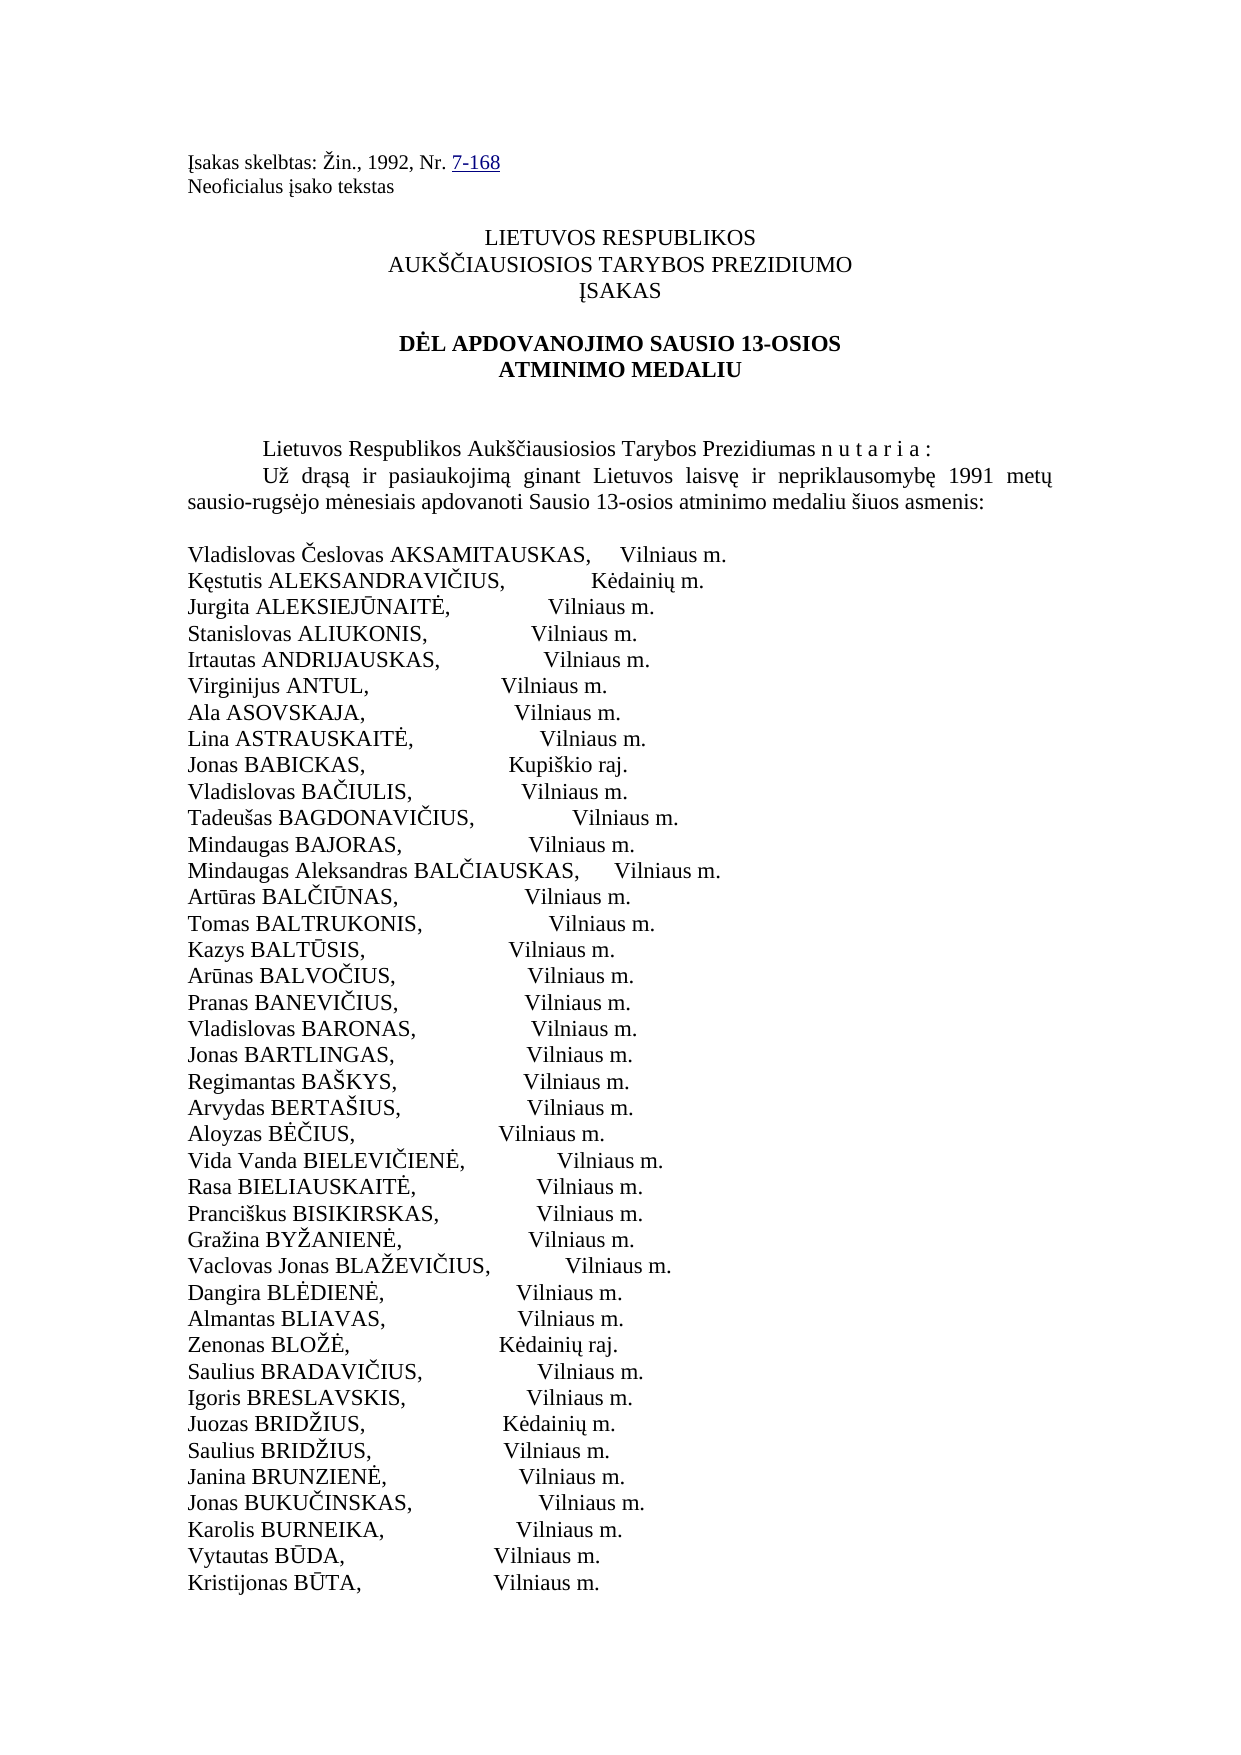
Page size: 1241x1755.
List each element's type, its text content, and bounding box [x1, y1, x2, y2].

text Lina ASTRAUSKAITĖ, Vilniaus m. [187, 725, 1053, 752]
text Almantas BLIAVAS, Vilniaus m. [187, 1305, 1053, 1331]
text Vida Vanda BIELEVIČIENĖ, Vilniaus m. [187, 1147, 1053, 1173]
text Vladislovas BAČIULIS, Vilniaus m. [187, 778, 1053, 804]
text Janina BRUNZIENĖ, Vilniaus m. [187, 1463, 1053, 1489]
text Pranciškus BISIKIRSKAS, Vilniaus m. [187, 1199, 1053, 1226]
text Mindaugas Aleksandras BALČIAUSKAS, Vilniaus m. [187, 857, 1053, 883]
text Juozas BRIDŽIUS, Kėdainių m. [187, 1410, 1053, 1437]
text Igoris BRESLAVSKIS, Vilniaus m. [187, 1384, 1053, 1410]
text Virginijus ANTUL, Vilniaus m. [187, 672, 1053, 699]
text Ala ASOVSKAJA, Vilniaus m. [187, 699, 1053, 725]
text Įsakas skelbtas: Žin., 1992, Nr. 7-168 [187, 150, 1053, 174]
text Kristijonas BŪTA, Vilniaus m. [187, 1568, 1053, 1595]
text Vaclovas Jonas BLAŽEVIČIUS, Vilniaus m. [187, 1252, 1053, 1279]
text Jonas BUKUČINSKAS, Vilniaus m. [187, 1489, 1053, 1516]
text Jurgita ALEKSIEJŪNAITĖ, Vilniaus m. [187, 593, 1053, 620]
text AUKŠČIAUSIOSIOS TARYBOS PREZIDIUMO [187, 251, 1053, 277]
text Irtautas ANDRIJAUSKAS, Vilniaus m. [187, 646, 1053, 672]
text Dangira BLĖDIENĖ, Vilniaus m. [187, 1279, 1053, 1305]
text Aloyzas BĖČIUS, Vilniaus m. [187, 1121, 1053, 1147]
text Zenonas BLOŽĖ, Kėdainių raj. [187, 1331, 1053, 1358]
text DĖL APDOVANOJIMO SAUSIO 13-OSIOS [187, 330, 1053, 356]
text Jonas BARTLINGAS, Vilniaus m. [187, 1041, 1053, 1068]
text Neoficialus įsako tekstas [187, 174, 1053, 198]
text Saulius BRIDŽIUS, Vilniaus m. [187, 1437, 1053, 1463]
text Tadeušas BAGDONAVIČIUS, Vilniaus m. [187, 804, 1053, 831]
text Saulius BRADAVIČIUS, Vilniaus m. [187, 1358, 1053, 1384]
text ATMINIMO MEDALIU [187, 356, 1053, 383]
text Regimantas BAŠKYS, Vilniaus m. [187, 1068, 1053, 1094]
text Arūnas BALVOČIUS, Vilniaus m. [187, 962, 1053, 989]
text Karolis BURNEIKA, Vilniaus m. [187, 1516, 1053, 1542]
text ĮSAKAS [187, 277, 1053, 303]
text Artūras BALČIŪNAS, Vilniaus m. [187, 883, 1053, 910]
text Stanislovas ALIUKONIS, Vilniaus m. [187, 620, 1053, 646]
text Arvydas BERTAŠIUS, Vilniaus m. [187, 1094, 1053, 1121]
text Jonas BABICKAS, Kupiškio raj. [187, 752, 1053, 778]
text Lietuvos Respublikos Aukščiausiosios Tarybos Prezidiumas n u t a r i a : [187, 435, 1053, 462]
text LIETUVOS RESPUBLIKOS [187, 224, 1053, 251]
text Mindaugas BAJORAS, Vilniaus m. [187, 831, 1053, 857]
text Gražina BYŽANIENĖ, Vilniaus m. [187, 1226, 1053, 1252]
text Už drąsą ir pasiaukojimą ginant Lietuvos laisvę ir nepriklausomybę 1991 metų sausio-rugsėjo mėnesiais apdovanoti Sausio 13-osios atminimo medaliu šiuos asmenis: [187, 462, 1053, 514]
text Vytautas BŪDA, Vilniaus m. [187, 1542, 1053, 1568]
text Vladislovas Česlovas AKSAMITAUSKAS, Vilniaus m. [187, 541, 1053, 567]
text Kazys BALTŪSIS, Vilniaus m. [187, 936, 1053, 962]
text Pranas BANEVIČIUS, Vilniaus m. [187, 989, 1053, 1015]
text Rasa BIELIAUSKAITĖ, Vilniaus m. [187, 1173, 1053, 1199]
text Tomas BALTRUKONIS, Vilniaus m. [187, 910, 1053, 936]
text Kęstutis ALEKSANDRAVIČIUS, Kėdainių m. [187, 567, 1053, 593]
text Vladislovas BARONAS, Vilniaus m. [187, 1015, 1053, 1041]
